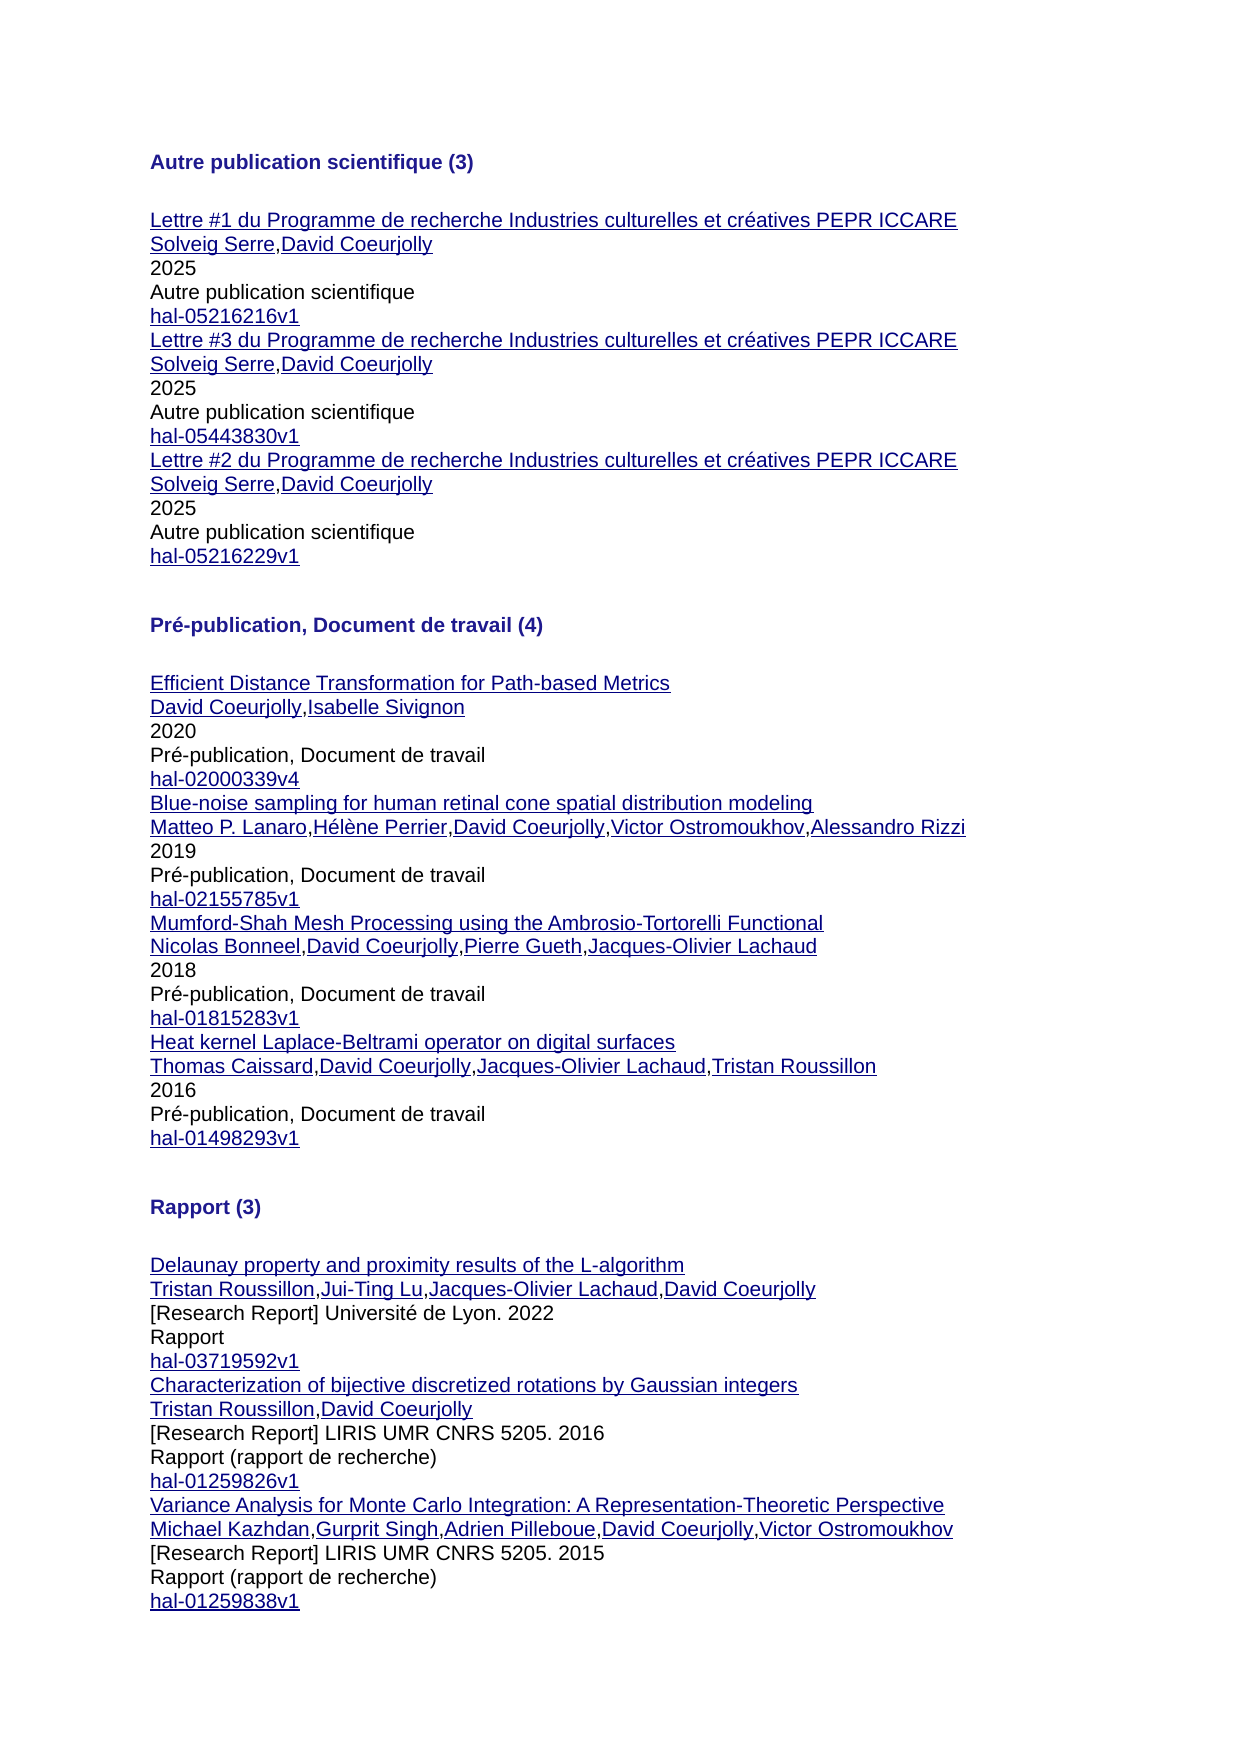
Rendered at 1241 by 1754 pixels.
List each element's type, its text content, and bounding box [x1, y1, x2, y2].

table_cell Lettre #2 du Programme de recherche Industries culturelles et créatives PEPR ICCARE Solveig Serre,David Coeurjolly 2025 Autre publication scientifique hal-05216229v1 [150, 448, 1090, 568]
table_header Efficient Distance Transformation for Path-based Metrics David Coeurjolly,Isabelle Sivignon 2020 Pré-publication, Document de travail hal-02000339v4 [150, 671, 1090, 791]
table_header Lettre #1 du Programme de recherche Industries culturelles et créatives PEPR ICCARE Solveig Serre,David Coeurjolly 2025 Autre publication scientifique hal-05216216v1 [150, 208, 1090, 328]
subtitle Autre publication scientifique (3) [150, 150, 1090, 174]
subtitle Rapport (3) [150, 1195, 1090, 1219]
table_cell Heat kernel Laplace-Beltrami operator on digital surfaces Thomas Caissard,David Coeurjolly,Jacques-Olivier Lachaud,Tristan Roussillon 2016 Pré-publication, Document de travail hal-01498293v1 [150, 1030, 1090, 1150]
table_cell Lettre #3 du Programme de recherche Industries culturelles et créatives PEPR ICCARE Solveig Serre,David Coeurjolly 2025 Autre publication scientifique hal-05443830v1 [150, 328, 1090, 448]
table_cell Blue-noise sampling for human retinal cone spatial distribution modeling Matteo P. Lanaro,Hélène Perrier,David Coeurjolly,Victor Ostromoukhov,Alessandro Rizzi 2019 Pré-publication, Document de travail hal-02155785v1 [150, 791, 1090, 910]
table_cell Variance Analysis for Monte Carlo Integration: A Representation-Theoretic Perspective Michael Kazhdan,Gurprit Singh,Adrien Pilleboue,David Coeurjolly,Victor Ostromoukhov [Research Report] LIRIS UMR CNRS 5205. 2015 Rapport (rapport de recherche) hal-01259838v1 [150, 1493, 1090, 1612]
table_header Delaunay property and proximity results of the L-algorithm Tristan Roussillon,Jui-Ting Lu,Jacques-Olivier Lachaud,David Coeurjolly [Research Report] Université de Lyon. 2022 Rapport hal-03719592v1 [150, 1253, 1090, 1373]
table_cell Characterization of bijective discretized rotations by Gaussian integers Tristan Roussillon,David Coeurjolly [Research Report] LIRIS UMR CNRS 5205. 2016 Rapport (rapport de recherche) hal-01259826v1 [150, 1373, 1090, 1493]
subtitle Pré-publication, Document de travail (4) [150, 612, 1090, 636]
table_cell Mumford-Shah Mesh Processing using the Ambrosio-Tortorelli Functional Nicolas Bonneel,David Coeurjolly,Pierre Gueth,Jacques-Olivier Lachaud 2018 Pré-publication, Document de travail hal-01815283v1 [150, 910, 1090, 1030]
